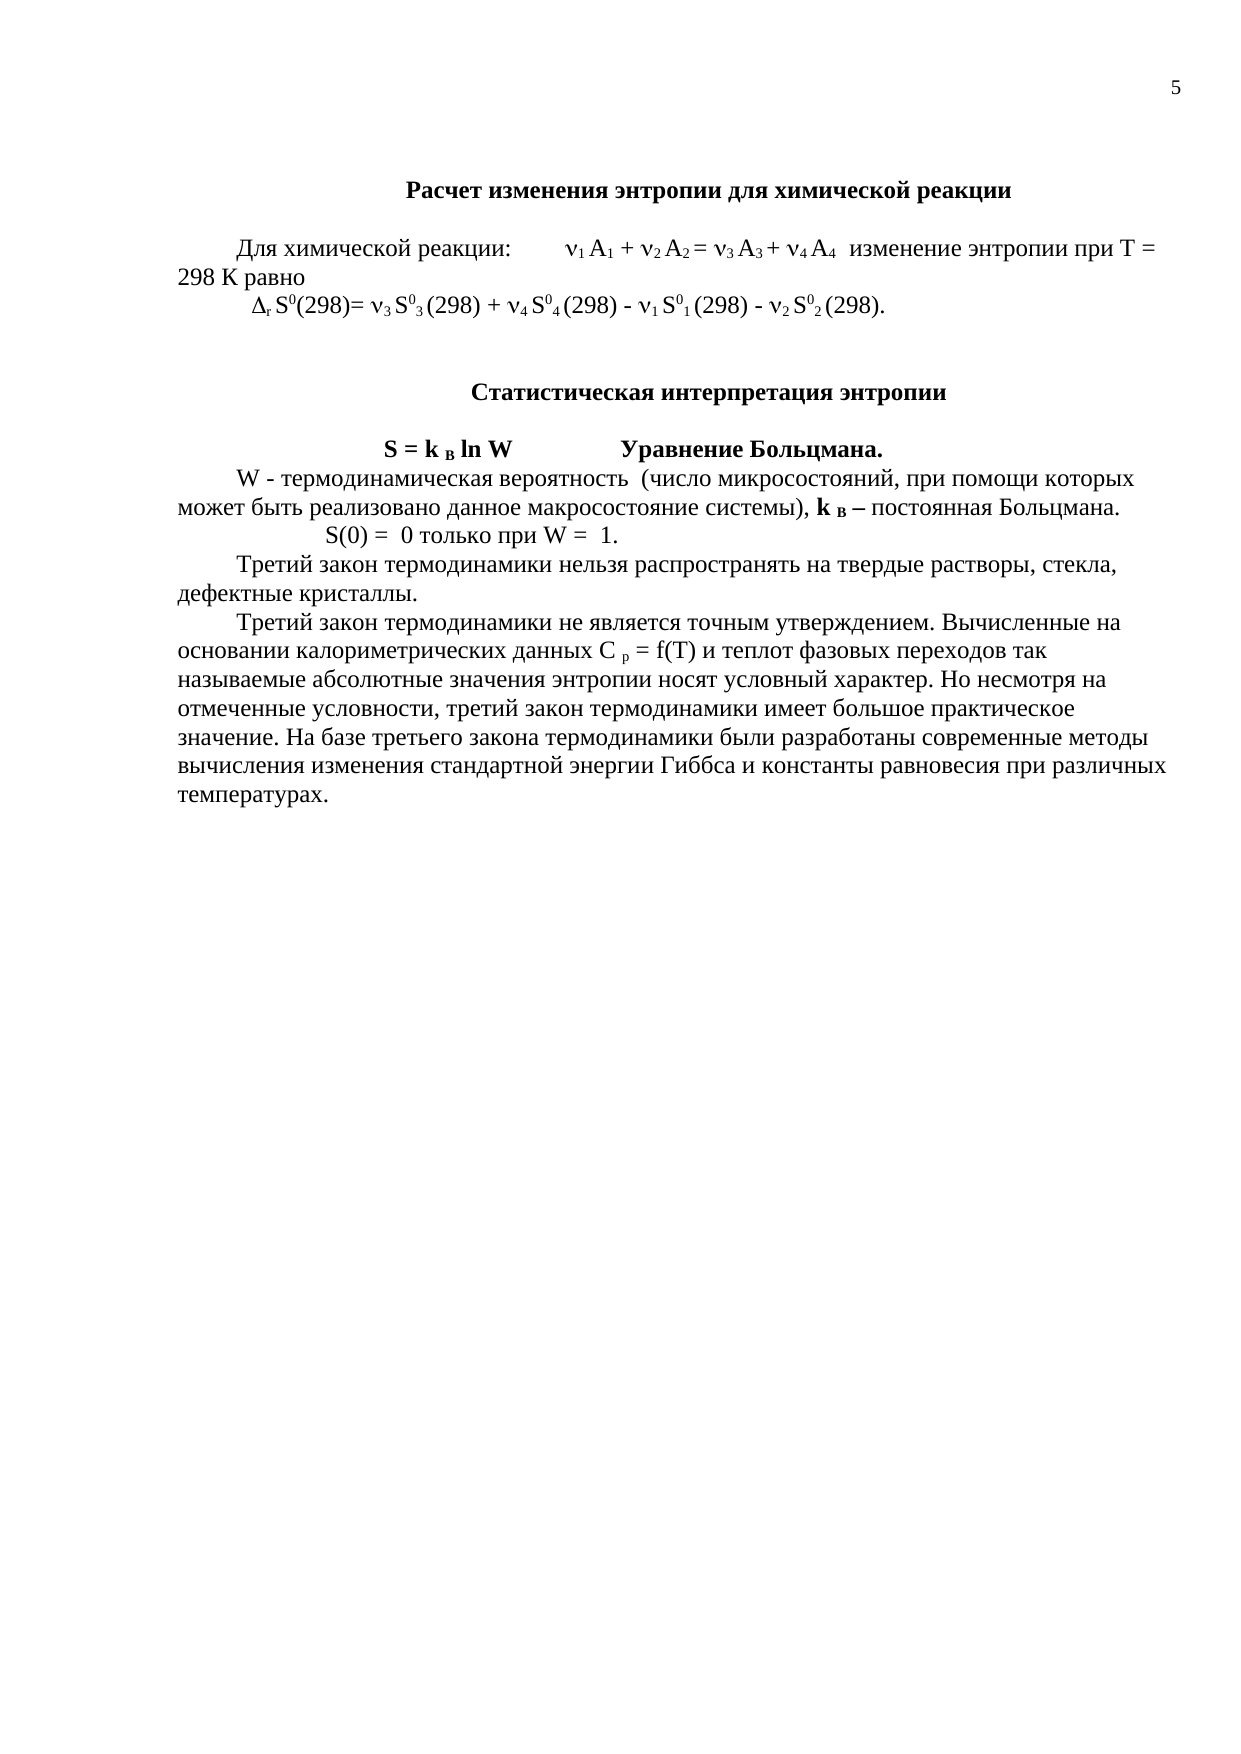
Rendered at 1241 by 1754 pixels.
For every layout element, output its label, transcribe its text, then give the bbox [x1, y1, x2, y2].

subtitle Расчет изменения энтропии для химической реакции [177, 176, 1181, 204]
text Третий закон термодинамики не является точным утверждением. Вычисленные на основании калориметрических данных C p = f(T) и теплот фазовых переходов так называемые абсолютные значения энтропии носят условный характер. Но несмотря на отмеченные условности, третий закон термодинамики имеет большое практическое значение. На базе третьего закона термодинамики были разработаны современные методы вычисления изменения стандартной энергии Гиббса и константы равновесия при различных температурах. [177, 607, 1181, 808]
text Статистическая интерпретация энтропии [177, 377, 1181, 406]
text W - термодинамическая вероятность (число микросостояний, при помощи которых может быть реализовано данное макросостояние системы), k B – постоянная Больцмана. [177, 463, 1181, 521]
text S(0) = 0 только при W = 1. [177, 521, 1181, 549]
text Для химической реакции: 1 A1 + 2 A2 = 3 A3 + 4 A4 изменение энтропии при Т = 298 К равно [177, 233, 1181, 291]
text Третий закон термодинамики нельзя распространять на твердые растворы, стекла, дефектные кристаллы. [177, 549, 1181, 607]
text r S0(298)= 3 S03 (298) + 4 S04 (298) - 1 S01 (298) - 2 S02 (298). [177, 291, 1181, 319]
text S = k B ln W Уравнение Больцмана. [325, 434, 1181, 463]
